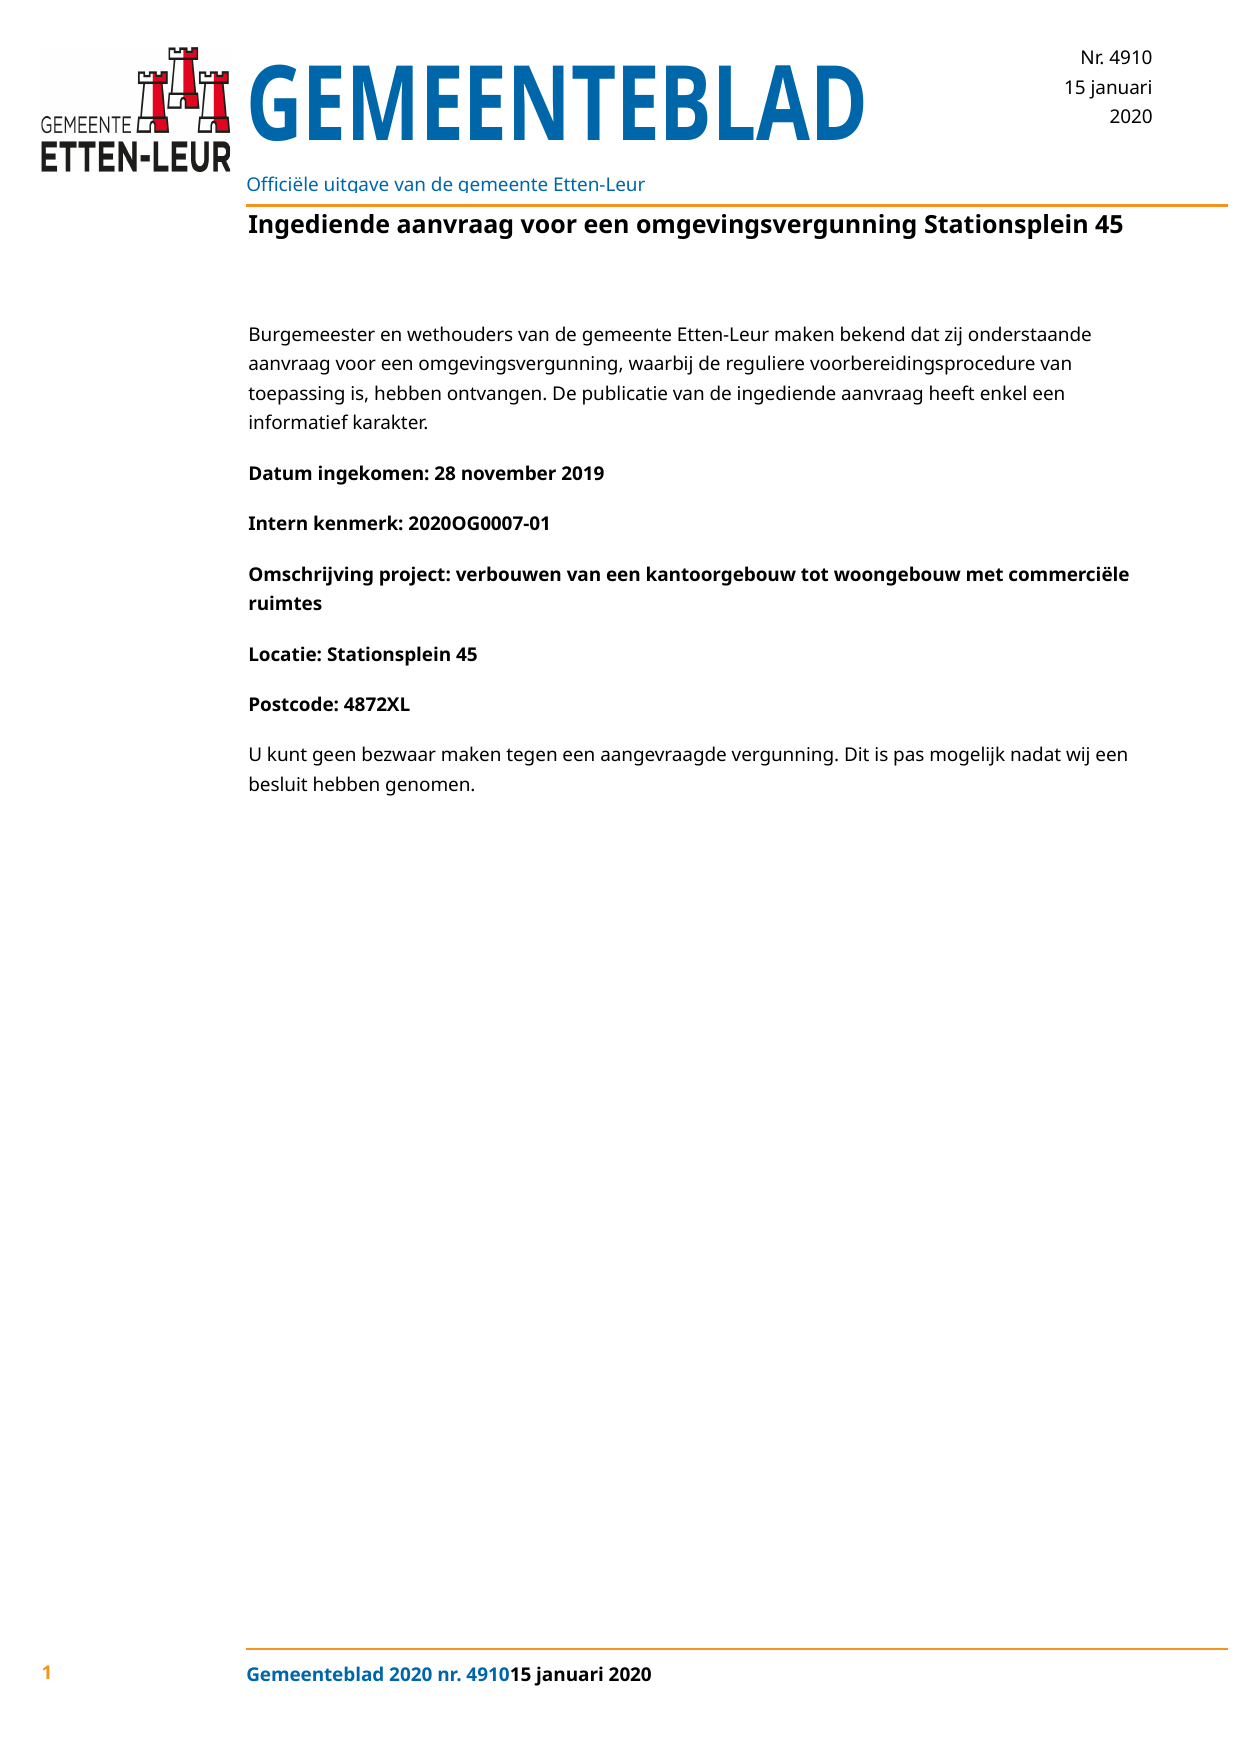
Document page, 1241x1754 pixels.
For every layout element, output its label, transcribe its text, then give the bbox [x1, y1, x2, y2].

text Burgemeester en wethouders van de gemeente Etten-Leur maken bekend dat zij onderstaande aanvraag voor een omgevingsvergunning, waarbij de reguliere voorbereidingsprocedure van toepassing is, hebben ontvangen. De publicatie van de ingediende aanvraag heeft enkel een informatief karakter. [248, 321, 1152, 435]
text Postcode: 4872XL [248, 691, 1152, 717]
text U kunt geen bezwaar maken tegen een aangevraagde vergunning. Dit is pas mogelijk nadat wij een besluit hebben genomen. [248, 742, 1152, 797]
text Intern kenmerk: 2020OG0007-01 [248, 510, 1152, 536]
text Omschrijving project: verbouwen van een kantoorgebouw tot woongebouw met commerciële ruimtes [248, 561, 1152, 616]
text Locatie: Stationsplein 45 [248, 641, 1152, 666]
text Datum ingekomen: 28 november 2019 [248, 460, 1152, 486]
picture [41, 47, 231, 172]
text Ingediende aanvraag voor een omgevingsvergunning Stationsplein 45 [248, 207, 1152, 241]
